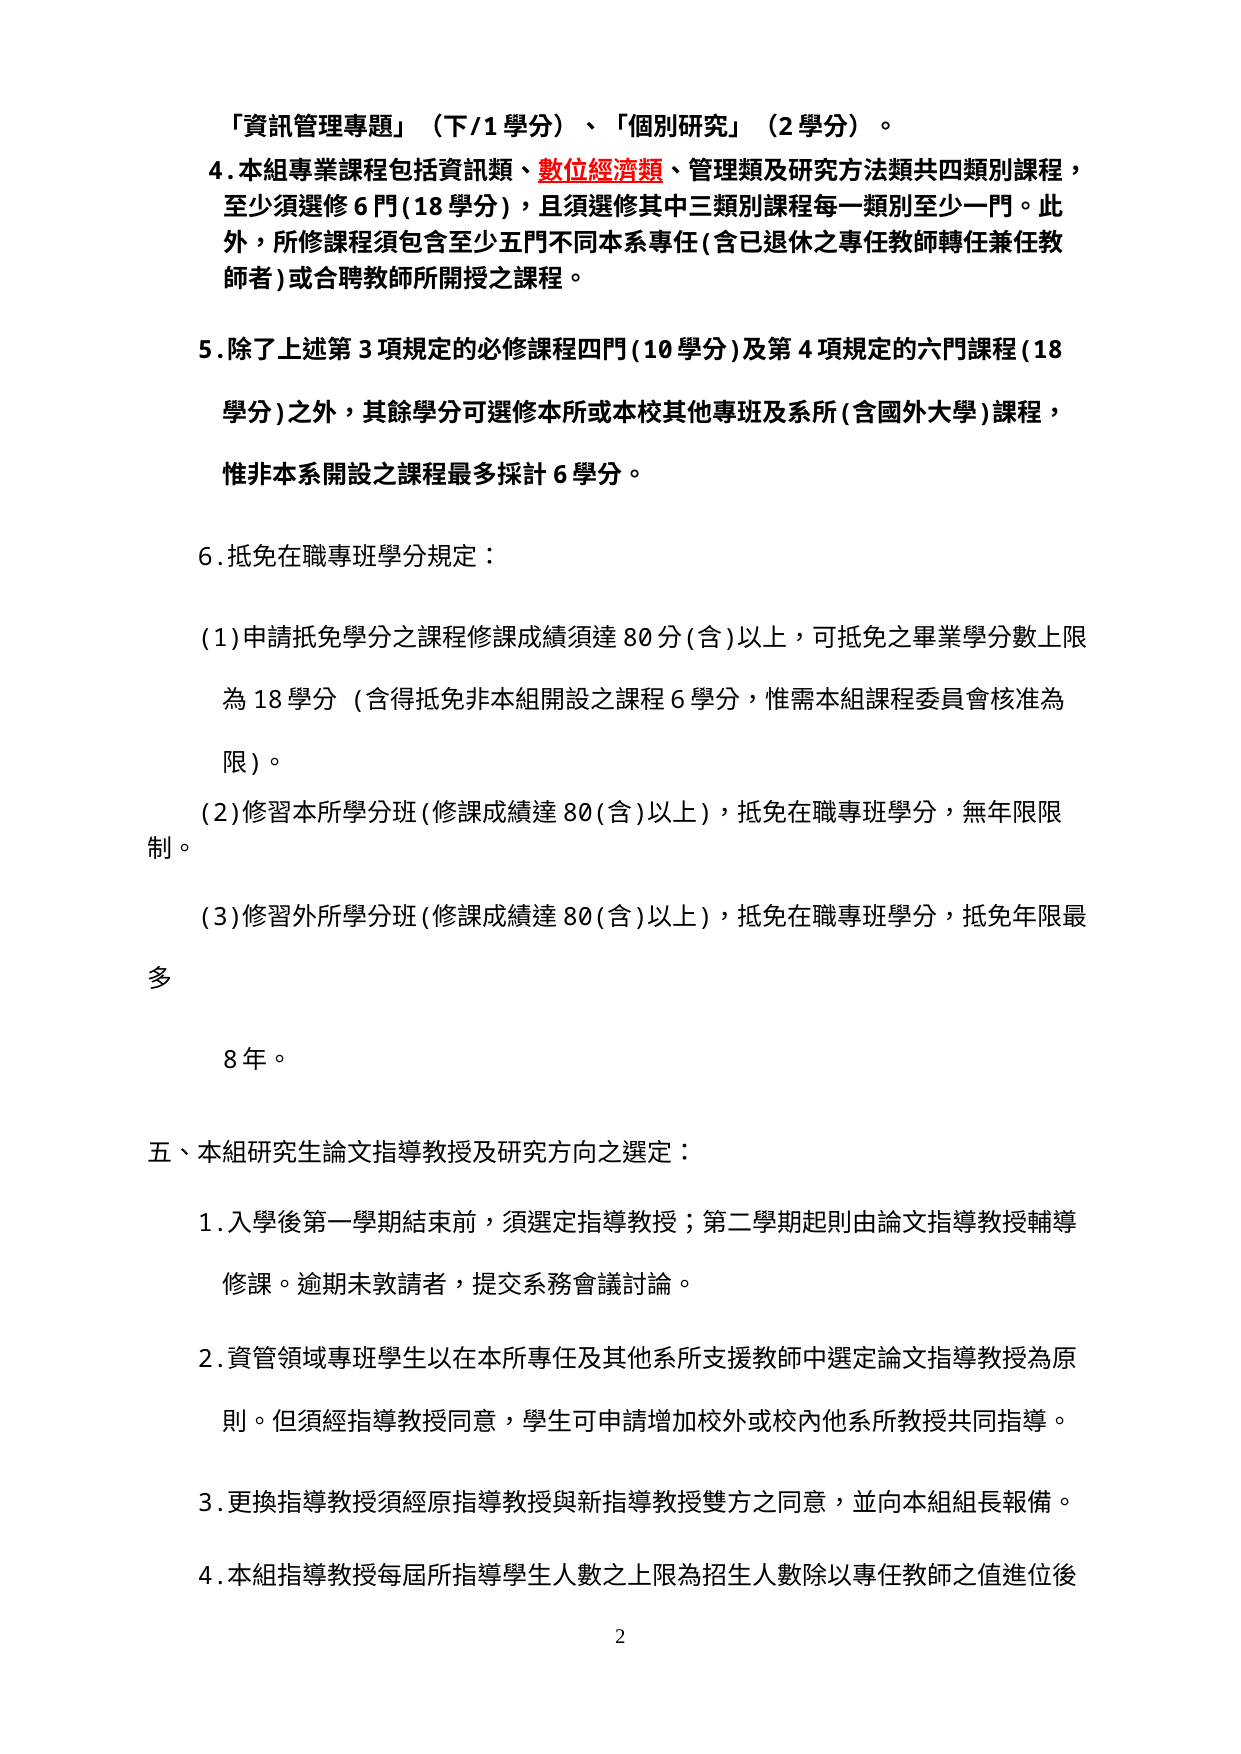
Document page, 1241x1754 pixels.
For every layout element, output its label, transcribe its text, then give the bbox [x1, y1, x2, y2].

text 3.更換指導教授須經原指導教授與新指導教授雙方之同意，並向本組組長報備。 [198, 1459, 1092, 1521]
text (2)修習本所學分班(修課成績達80(含)以上)，抵免在職專班學分，無年限限制。 [148, 793, 1087, 865]
text 3.本組必修課程包括本院必修課程「企業經營與倫理專題講座」(3學分)以及本組必修課程「碩士論文研究」(3學分)、「資訊管理論文研討」（上/1學分）、「資訊管理專題」（下/1學分）、「個別研究」（2學分）。 [193, 106, 1092, 143]
text (1)申請扺免學分之課程修課成績須達80分(含)以上，可抵免之畢業學分數上限為18學分 (含得抵免非本組開設之課程6學分，惟需本組課程委員會核准為限)。 [198, 594, 1092, 781]
text 五、本組研究生論文指導教授及研究方向之選定： [148, 1109, 1092, 1171]
text 4.本組指導教授每屆所指導學生人數之上限為招生人數除以專任教師之值進位後 [198, 1532, 1092, 1594]
text 4.本組專業課程包括資訊類、數位經濟類、管理類及研究方法類共四類別課程，至少須選修6門(18學分)，且須選修其中三類別課程每一類別至少一門。此外，所修課程須包含至少五門不同本系專任(含已退休之專任教師轉任兼任教師者)或合聘教師所開授之課程。 [148, 150, 1087, 295]
text 6.抵免在職專班學分規定： [198, 513, 1092, 575]
text 5.除了上述第3項規定的必修課程四門(10學分)及第4項規定的六門課程(18學分)之外，其餘學分可選修本所或本校其他專班及系所(含國外大學)課程，惟非本系開設之課程最多採計6學分。 [198, 306, 1092, 494]
text (3)修習外所學分班(修課成績達80(含)以上)，抵免在職專班學分，抵免年限最多 [148, 873, 1092, 998]
text 2.資管領域專班學生以在本所專任及其他系所支援教師中選定論文指導教授為原則。但須經指導教授同意，學生可申請增加校外或校內他系所教授共同指導。 [198, 1315, 1092, 1440]
text 8年。 [148, 1016, 1092, 1079]
text 1.入學後第一學期結束前，須選定指導教授；第二學期起則由論文指導教授輔導修課。逾期未敦請者，提交系務會議討論。 [198, 1179, 1092, 1304]
